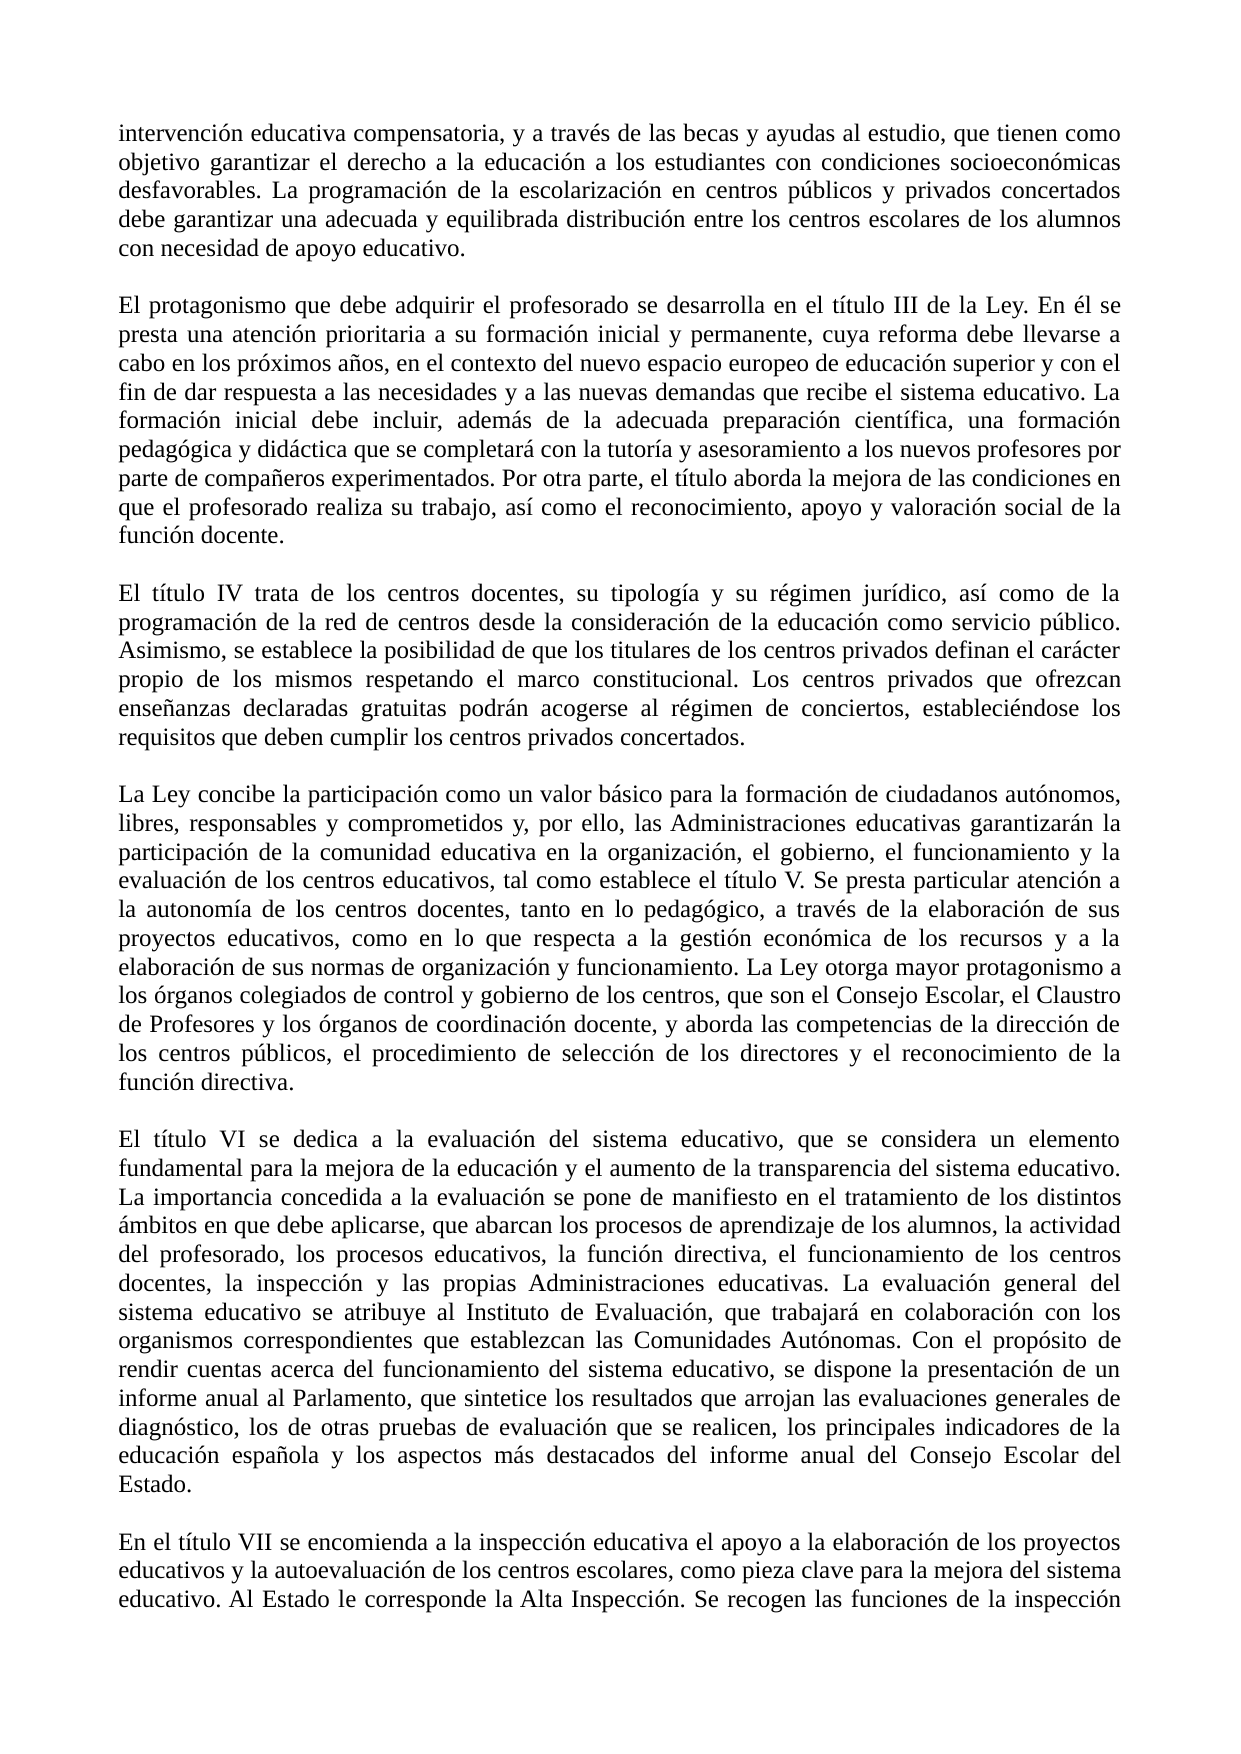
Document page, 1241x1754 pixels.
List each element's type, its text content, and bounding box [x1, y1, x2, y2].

text El protagonismo que debe adquirir el profesorado se desarrolla en el título III de la Ley. En él se presta una atención prioritaria a su formación inicial y permanente, cuya reforma debe llevarse a cabo en los próximos años, en el contexto del nuevo espacio europeo de educación superior y con el fin de dar respuesta a las necesidades y a las nuevas demandas que recibe el sistema educativo. La formación inicial debe incluir, además de la adecuada preparación científica, una formación pedagógica y didáctica que se completará con la tutoría y asesoramiento a los nuevos profesores por parte de compañeros experimentados. Por otra parte, el título aborda la mejora de las condiciones en que el profesorado realiza su trabajo, así como el reconocimiento, apoyo y valoración social de la función docente. [118, 291, 1122, 549]
text El título VI se dedica a la evaluación del sistema educativo, que se considera un elemento fundamental para la mejora de la educación y el aumento de la transparencia del sistema educativo. La importancia concedida a la evaluación se pone de manifiesto en el tratamiento de los distintos ámbitos en que debe aplicarse, que abarcan los procesos de aprendizaje de los alumnos, la actividad del profesorado, los procesos educativos, la función directiva, el funcionamiento de los centros docentes, la inspección y las propias Administraciones educativas. La evaluación general del sistema educativo se atribuye al Instituto de Evaluación, que trabajará en colaboración con los organismos correspondientes que establezcan las Comunidades Autónomas. Con el propósito de rendir cuentas acerca del funcionamiento del sistema educativo, se dispone la presentación de un informe anual al Parlamento, que sintetice los resultados que arrojan las evaluaciones generales de diagnóstico, los de otras pruebas de evaluación que se realicen, los principales indicadores de la educación española y los aspectos más destacados del informe anual del Consejo Escolar del Estado. [118, 1124, 1122, 1498]
text El título IV trata de los centros docentes, su tipología y su régimen jurídico, así como de la programación de la red de centros desde la consideración de la educación como servicio público. Asimismo, se establece la posibilidad de que los titulares de los centros privados definan el carácter propio de los mismos respetando el marco constitucional. Los centros privados que ofrezcan enseñanzas declaradas gratuitas podrán acogerse al régimen de conciertos, estableciéndose los requisitos que deben cumplir los centros privados concertados. [118, 578, 1122, 751]
text En el título VII se encomienda a la inspección educativa el apoyo a la elaboración de los proyectos educativos y la autoevaluación de los centros escolares, como pieza clave para la mejora del sistema educativo. Al Estado le corresponde la Alta Inspección. Se recogen las funciones de la inspección [118, 1527, 1122, 1613]
text intervención educativa compensatoria, y a través de las becas y ayudas al estudio, que tienen como objetivo garantizar el derecho a la educación a los estudiantes con condiciones socioeconómicas desfavorables. La programación de la escolarización en centros públicos y privados concertados debe garantizar una adecuada y equilibrada distribución entre los centros escolares de los alumnos con necesidad de apoyo educativo. [118, 118, 1122, 262]
text La Ley concibe la participación como un valor básico para la formación de ciudadanos autónomos, libres, responsables y comprometidos y, por ello, las Administraciones educativas garantizarán la participación de la comunidad educativa en la organización, el gobierno, el funcionamiento y la evaluación de los centros educativos, tal como establece el título V. Se presta particular atención a la autonomía de los centros docentes, tanto en lo pedagógico, a través de la elaboración de sus proyectos educativos, como en lo que respecta a la gestión económica de los recursos y a la elaboración de sus normas de organización y funcionamiento. La Ley otorga mayor protagonismo a los órganos colegiados de control y gobierno de los centros, que son el Consejo Escolar, el Claustro de Profesores y los órganos de coordinación docente, y aborda las competencias de la dirección de los centros públicos, el procedimiento de selección de los directores y el reconocimiento de la función directiva. [118, 779, 1122, 1096]
